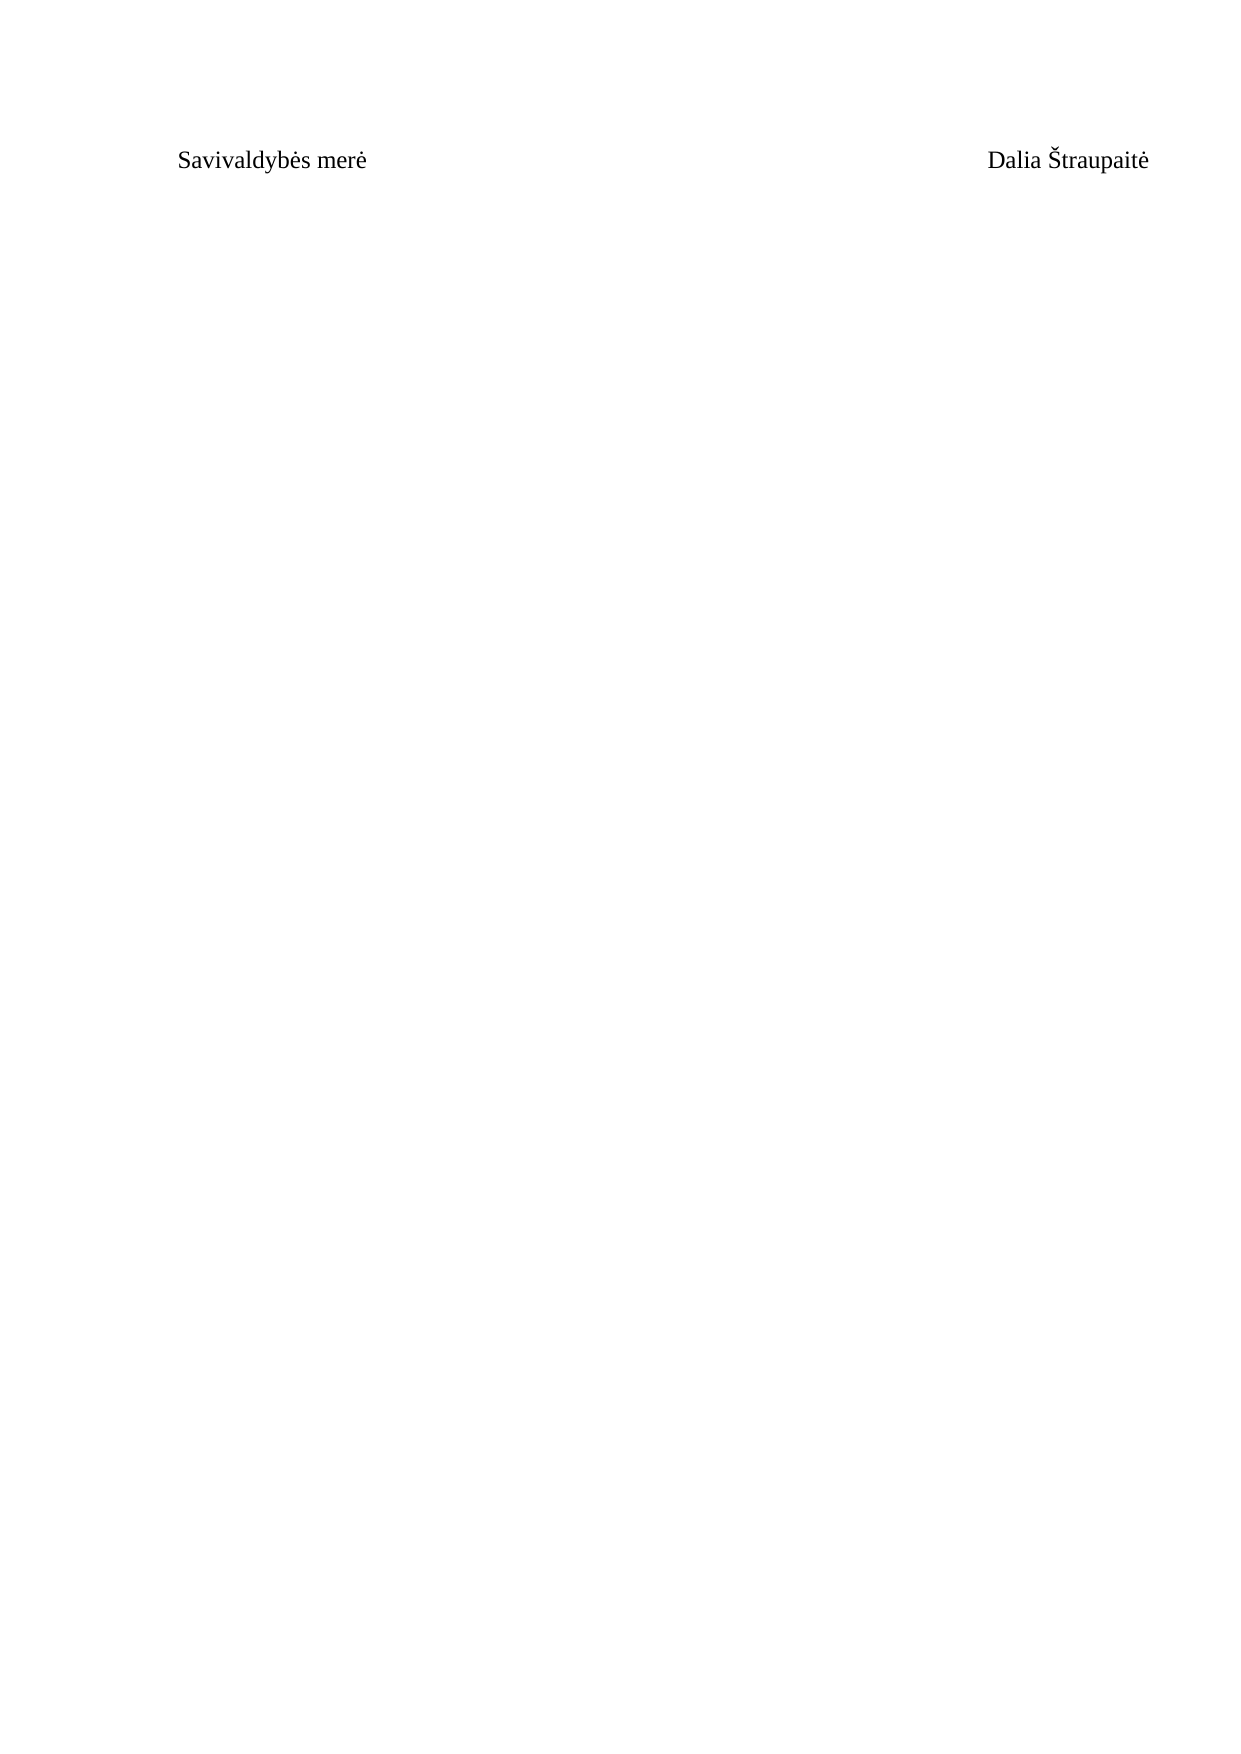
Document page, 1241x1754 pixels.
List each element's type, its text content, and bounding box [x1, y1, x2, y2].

text Savivaldybės merė Dalia Štraupaitė [177, 145, 1181, 174]
